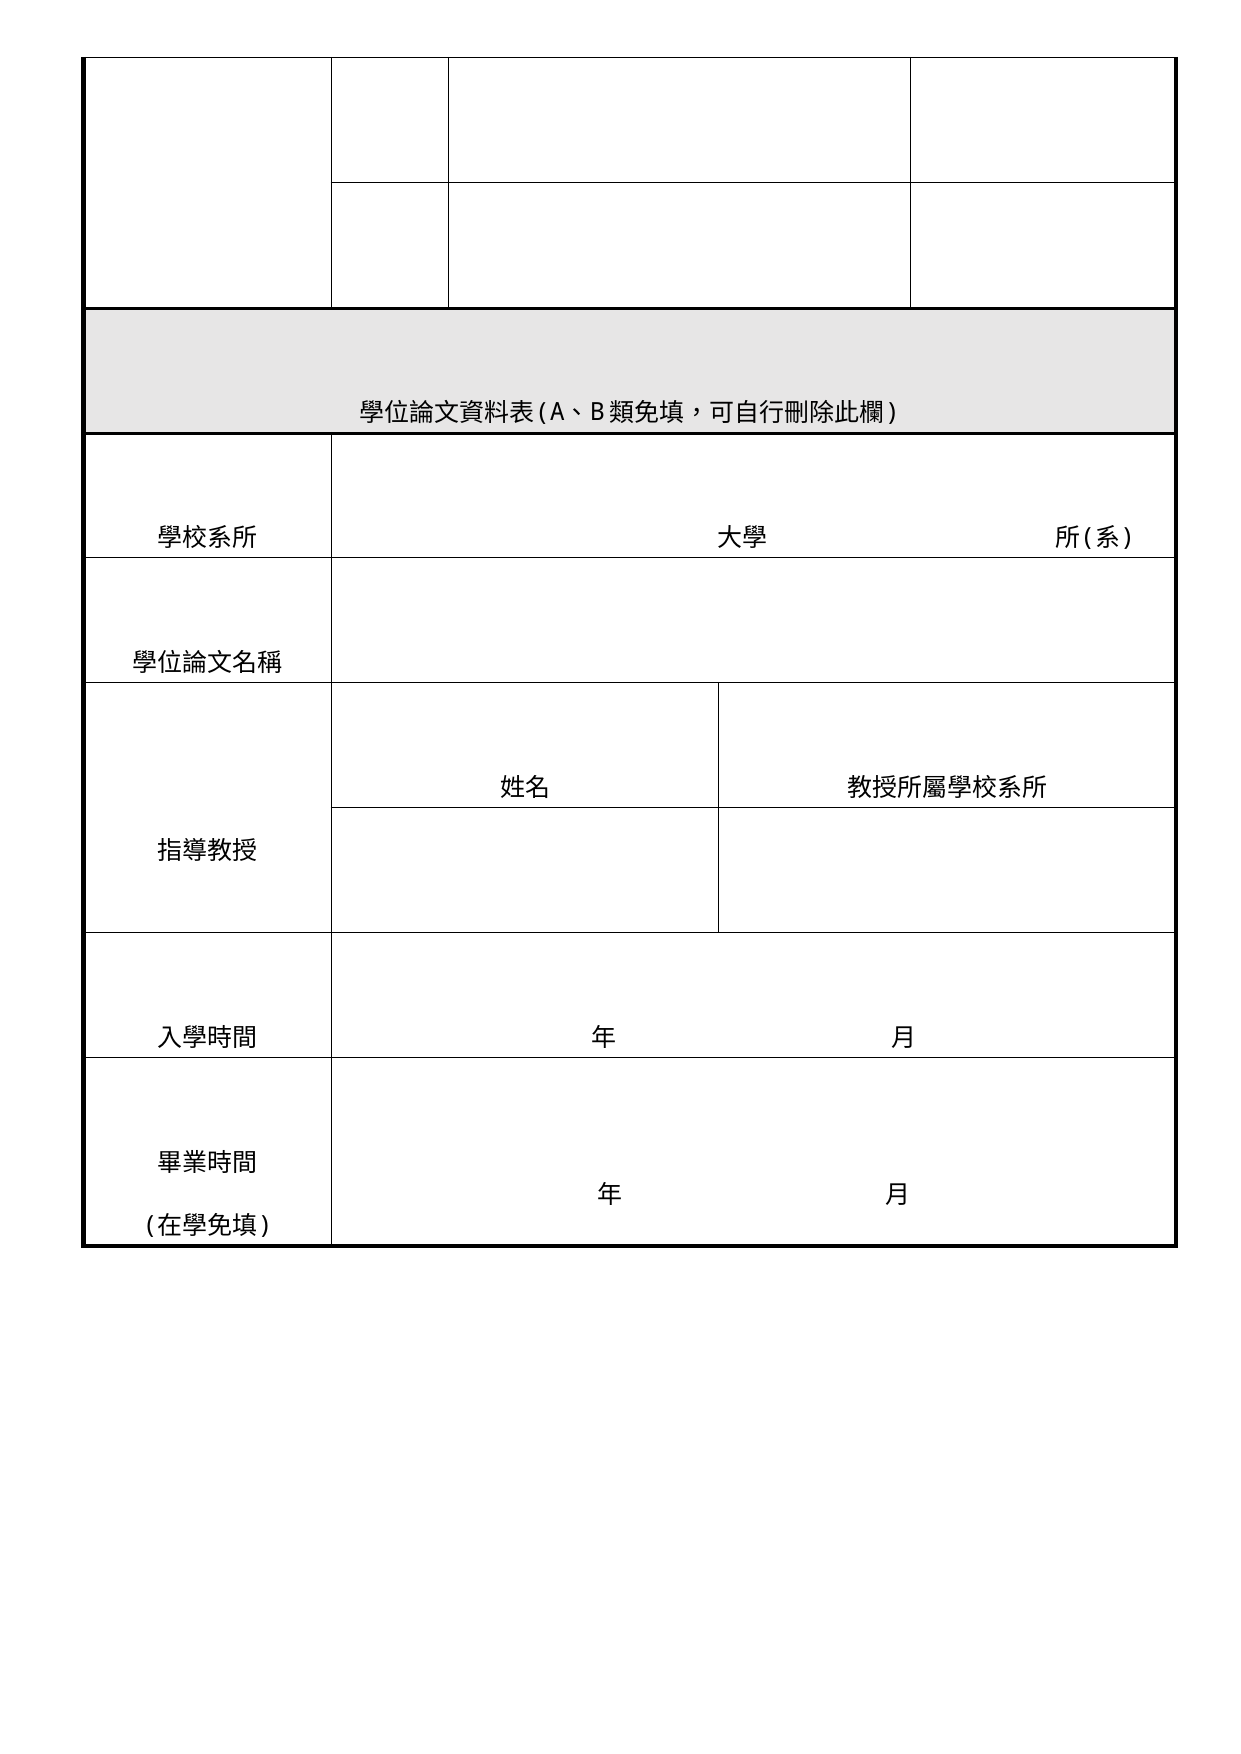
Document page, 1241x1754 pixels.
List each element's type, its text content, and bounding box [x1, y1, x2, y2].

table_cell 學位論文資料表(A、B類免填，可自行刪除此欄) [86, 310, 1174, 432]
table_cell 大學 所(系) [332, 435, 1174, 557]
table_cell [719, 808, 1174, 932]
table_cell 畢業時間 (在學免填) [86, 1058, 331, 1244]
table_cell [911, 183, 1174, 307]
table_cell [911, 58, 1174, 182]
table_cell [449, 58, 910, 182]
table_cell 教授所屬學校系所 [719, 683, 1174, 807]
table_cell [332, 808, 718, 932]
table_cell [332, 183, 448, 307]
table_cell 姓名 [332, 683, 718, 807]
table_cell 入學時間 [86, 933, 331, 1057]
table_cell 學位論文名稱 [86, 558, 331, 682]
table_cell [332, 558, 1174, 682]
table_cell [449, 183, 910, 307]
table_cell 年 月 [332, 1058, 1174, 1244]
table_cell 學校系所 [86, 435, 331, 557]
table_cell [86, 58, 331, 307]
table_cell 年 月 [332, 933, 1174, 1057]
table_cell 指導教授 [86, 683, 331, 932]
table_cell [332, 58, 448, 182]
